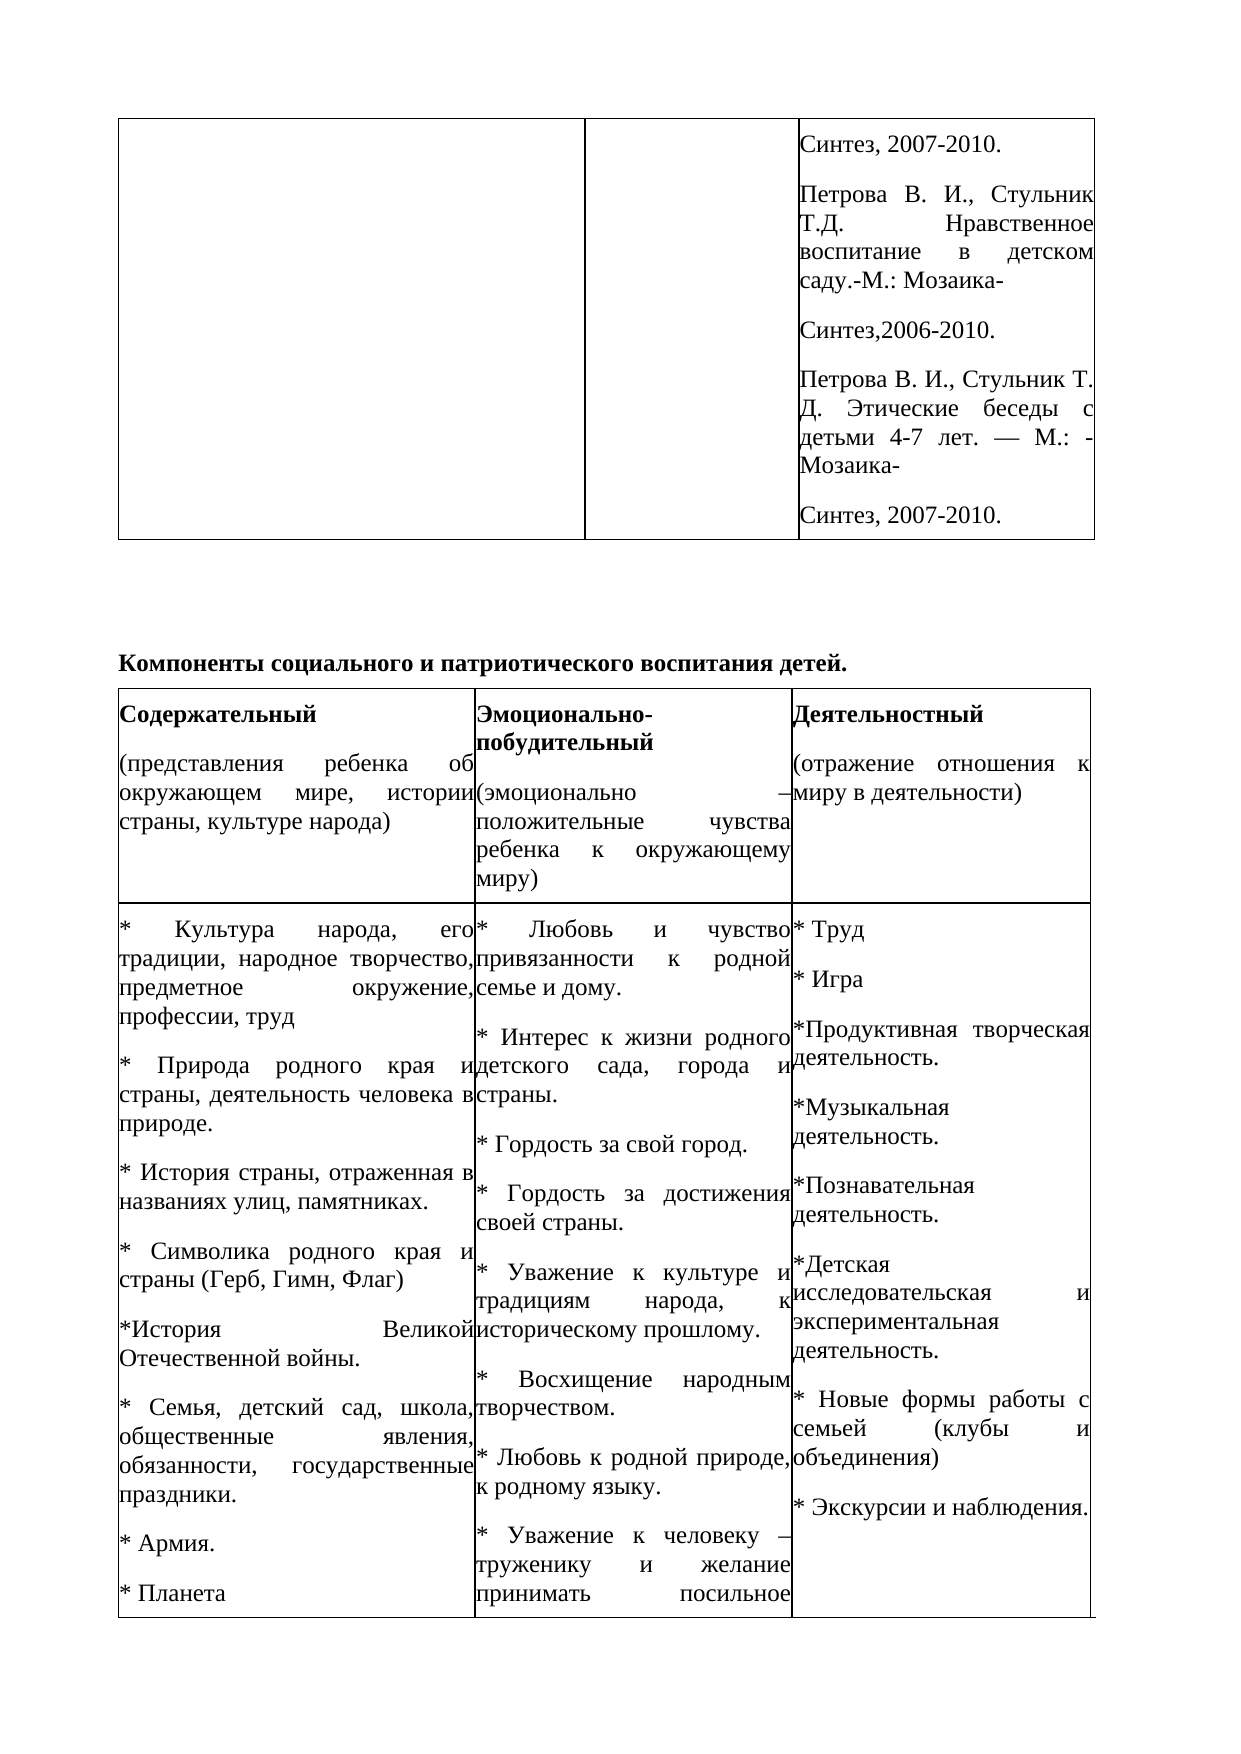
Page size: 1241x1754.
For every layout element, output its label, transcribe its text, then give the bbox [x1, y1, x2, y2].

table_header Содержательный (представления ребенка об окружающем мире, истории страны, культуре народа) [119, 689, 474, 902]
table_header [119, 119, 584, 539]
text Компоненты социального и патриотического воспитания детей. [118, 648, 1122, 677]
table_header [586, 119, 798, 539]
table_cell * Любовь и чувство привязанности к родной семье и дому. * Интерес к жизни родного детского сада, города и страны. * Гордость за свой город. * Гордость за достижения своей страны. * Уважение к культуре и традициям народа, к историческому прошлому. * Восхищение народным творчеством. * Любовь к родной природе, к родному языку. * Уважение к человеку – труженику и желание принимать посильное [476, 904, 791, 1617]
table_cell * Культура народа, его традиции, народное творчество, предметное окружение, профессии, труд * Природа родного края и страны, деятельность человека в природе. * История страны, отраженная в названиях улиц, памятниках. * Символика родного края и страны (Герб, Гимн, Флаг) *История Великой Отечественной войны. * Семья, детский сад, школа, общественные явления, обязанности, государственные праздники. * Армия. * Планета [119, 904, 474, 1617]
table_header Деятельностный (отражение отношения к миру в деятельности) [793, 689, 1090, 902]
table_cell * Труд * Игра *Продуктивная творческая деятельность. *Музыкальная деятельность. *Познавательная деятельность. *Детская исследовательская и экспериментальная деятельность. * Новые формы работы с семьей (клубы и объединения) * Экскурсии и наблюдения. [793, 904, 1090, 1617]
table_header Эмоционально-побудительный (эмоционально – положительные чувства ребенка к окружающему миру) [476, 689, 791, 902]
table_header Синтез, 2007-2010. Петрова В. И., Стульник Т.Д. Нравственное воспитание в детском саду.-М.: Мозаика- Синтез,2006-2010. Петрова В. И., Стульник Т. Д. Этические беседы с детьми 4-7 лет. — М.: - Мозаика- Синтез, 2007-2010. [800, 119, 1094, 539]
